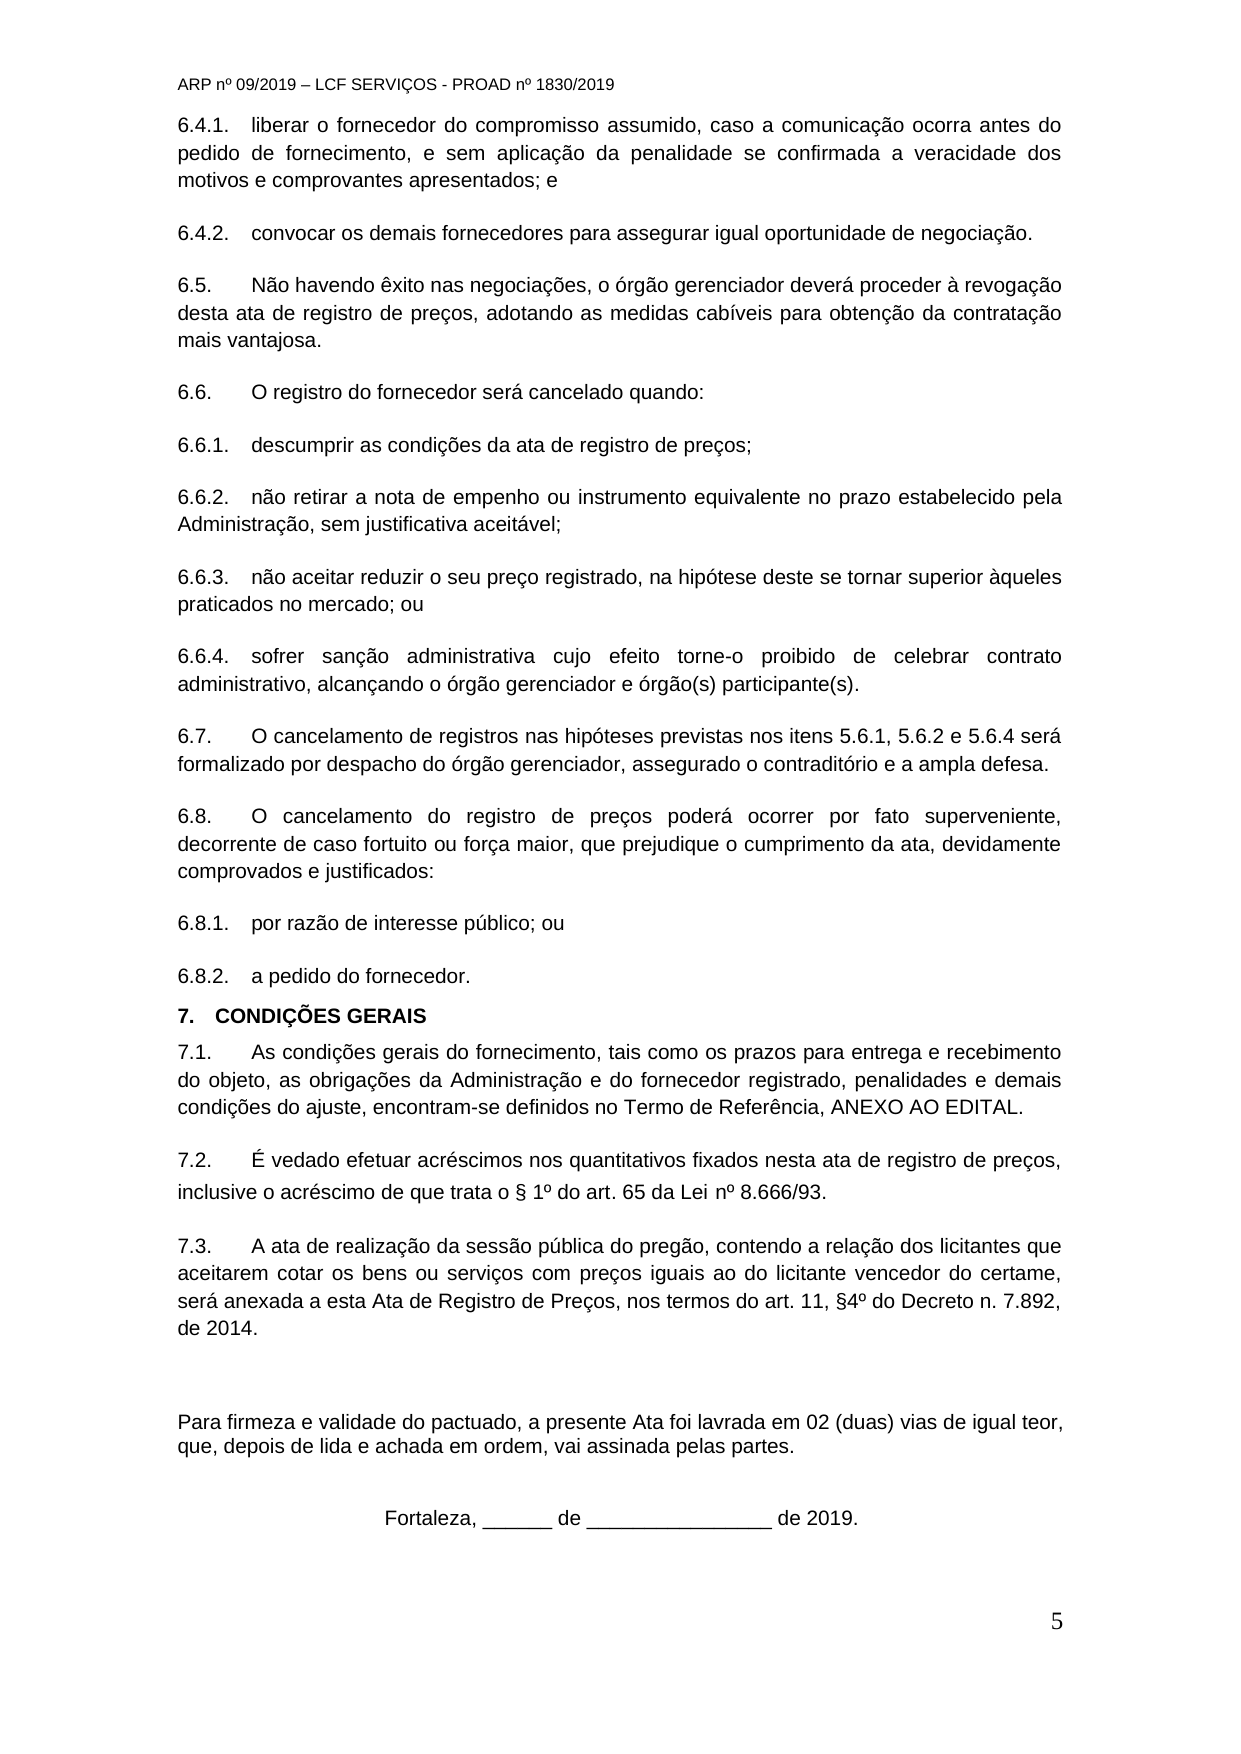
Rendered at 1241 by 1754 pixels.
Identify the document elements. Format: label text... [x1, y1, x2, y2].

list O cancelamento de registros nas hipóteses previstas nos itens 5.6.1, 5.6.2 e 5.6.4 será formalizado por despacho do órgão gerenciador, assegurado o contraditório e a ampla defesa. [177, 724, 1063, 776]
list por razão de interesse público; ou [177, 911, 1063, 935]
list convocar os demais fornecedores para assegurar igual oportunidade de negociação. [177, 221, 1063, 244]
list descumprir as condições da ata de registro de preços; [177, 432, 1063, 456]
list Não havendo êxito nas negociações, o órgão gerenciador deverá proceder à revogação desta ata de registro de preços, adotando as medidas cabíveis para obtenção da contratação mais vantajosa. [177, 273, 1063, 352]
list O registro do fornecedor será cancelado quando: [177, 380, 1063, 404]
list a pedido do fornecedor. [177, 963, 1063, 987]
list As condições gerais do fornecimento, tais como os prazos para entrega e recebimento do objeto, as obrigações da Administração e do fornecedor registrado, penalidades e demais condições do ajuste, encontram-se definidos no Termo de Referência, ANEXO AO EDITAL. [177, 1040, 1063, 1119]
text Para firmeza e validade do pactuado, a presente Ata foi lavrada em 02 (duas) vias de igual teor, que, depois de lida e achada em ordem, vai assinada pelas partes. [177, 1410, 1064, 1458]
list O cancelamento do registro de preços poderá ocorrer por fato superveniente, decorrente de caso fortuito ou força maior, que prejudique o cumprimento da ata, devidamente comprovados e justificados: [177, 804, 1063, 883]
list A ata de realização da sessão pública do pregão, contendo a relação dos licitantes que aceitarem cotar os bens ou serviços com preços iguais ao do licitante vencedor do certame, será anexada a esta Ata de Registro de Preços, nos termos do art. 11, §4º do Decreto n. 7.892, de 2014. [177, 1234, 1063, 1340]
list não aceitar reduzir o seu preço registrado, na hipótese deste se tornar superior àqueles praticados no mercado; ou [177, 564, 1063, 616]
list sofrer sanção administrativa cujo efeito torne-o proibido de celebrar contrato administrativo, alcançando o órgão gerenciador e órgão(s) participante(s). [177, 644, 1063, 696]
list liberar o fornecedor do compromisso assumido, caso a comunicação ocorra antes do pedido de fornecimento, e sem aplicação da penalidade se confirmada a veracidade dos motivos e comprovantes apresentados; e [177, 113, 1063, 192]
list É vedado efetuar acréscimos nos quantitativos fixados nesta ata de registro de preços, inclusive o acréscimo de que trata o § 1º do art. 65 da Lei nº 8.666/93. [177, 1147, 1063, 1204]
list CONDIÇÕES GERAIS [177, 1003, 1063, 1027]
text Fortaleza, ______ de ________________ de 2019. [177, 1506, 1066, 1530]
list não retirar a nota de empenho ou instrumento equivalente no prazo estabelecido pela Administração, sem justificativa aceitável; [177, 485, 1063, 536]
